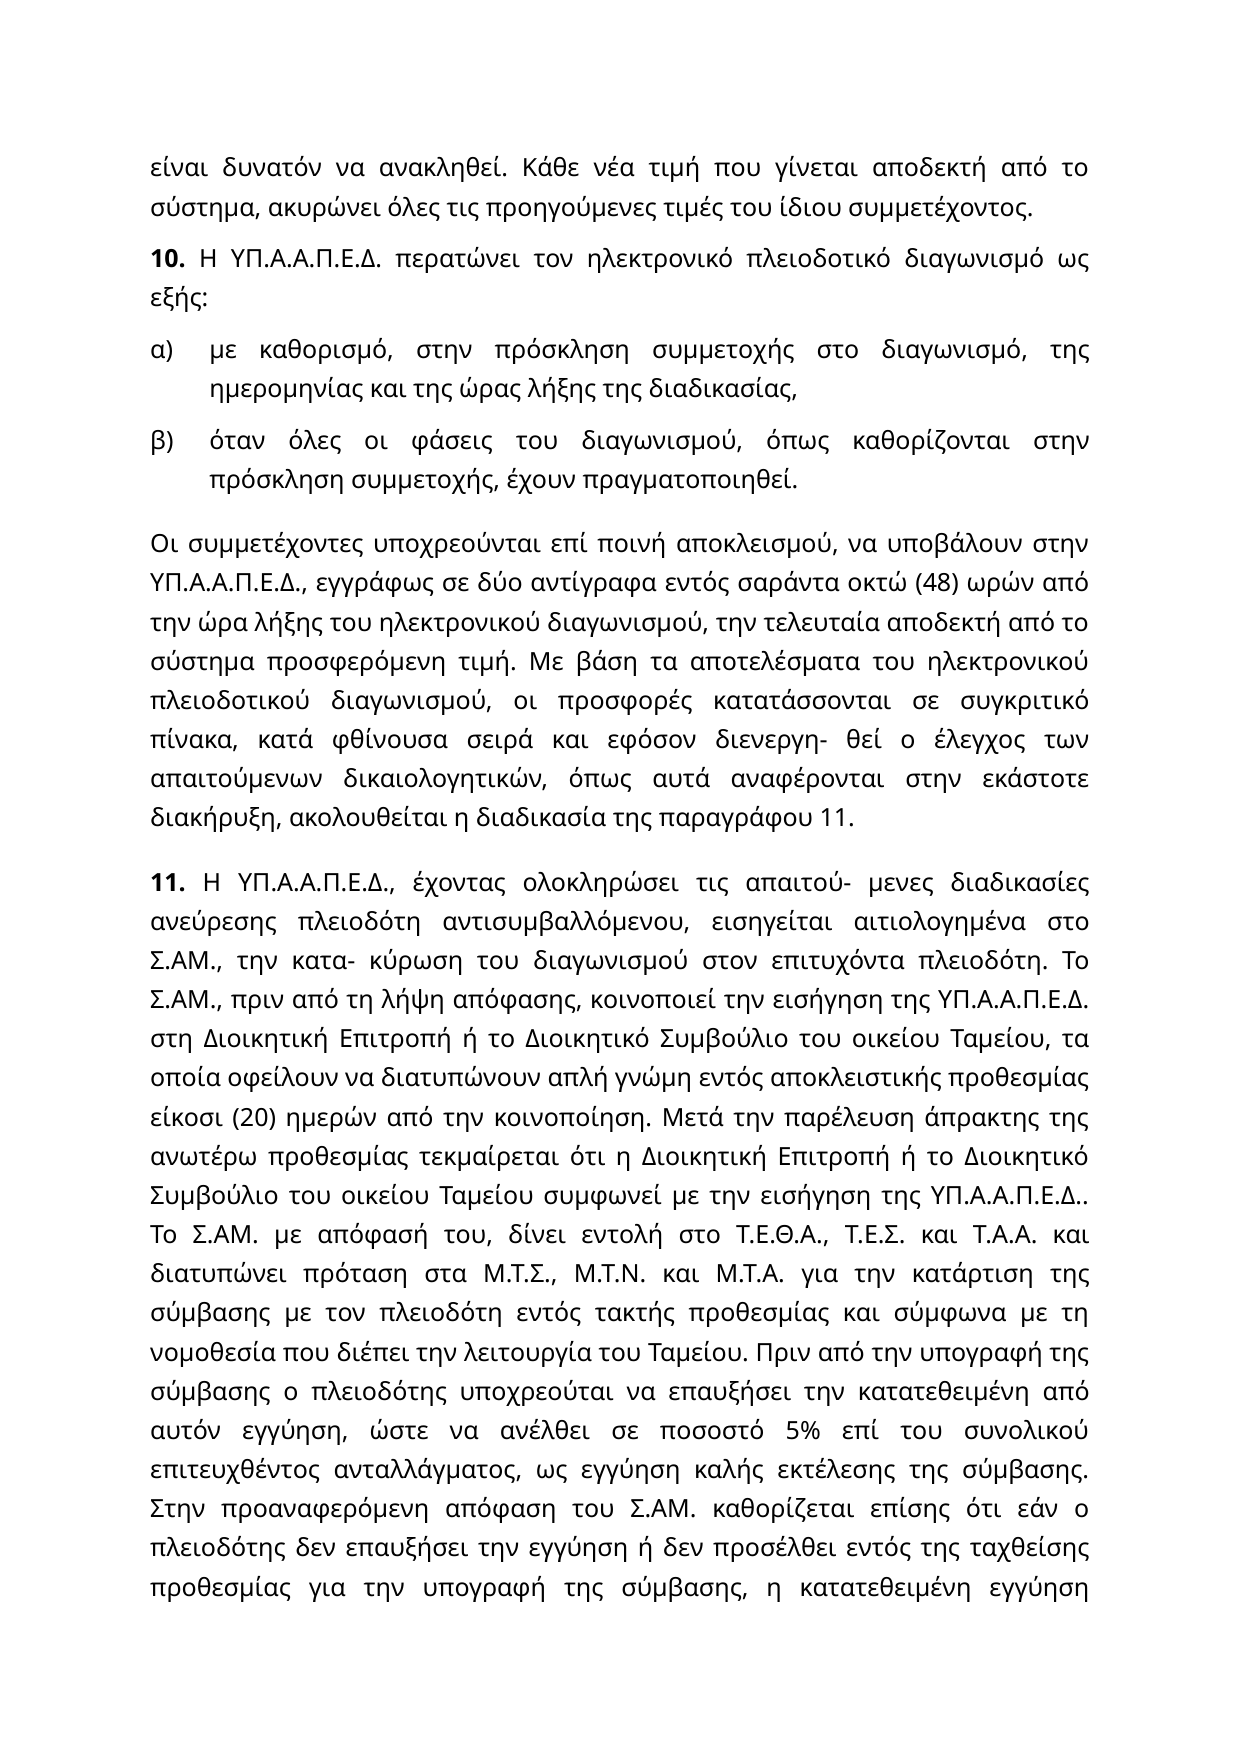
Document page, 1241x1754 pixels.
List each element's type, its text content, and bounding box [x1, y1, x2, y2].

text είναι δυνατόν να ανακληθεί. Κάθε νέα τιμή που γίνεται αποδεκτή από το σύστημα, ακυρώνει όλες τις προηγούμενες τιμές του ίδιου συμμετέχοντος. [150, 150, 1090, 223]
list α) με καθορισμό, στην πρόσκληση συμμετοχής στο διαγωνισμό, της ημερομηνίας και της ώρας λήξης της διαδικασίας, [150, 332, 1090, 405]
text 10. Η ΥΠ.Α.Α.Π.Ε.Δ. περατώνει τον ηλεκτρονικό πλειοδοτικό διαγωνισμό ως εξής: [150, 241, 1090, 314]
text Οι συμμετέχοντες υποχρεούνται επί ποινή αποκλεισμού, να υποβάλουν στην ΥΠ.Α.Α.Π.Ε.Δ., εγγράφως σε δύο αντίγραφα εντός σαράντα οκτώ (48) ωρών από την ώρα λήξης του ηλεκτρονικού διαγωνισμού, την τελευταία αποδεκτή από το σύστημα προσφερόμενη τιμή. Με βάση τα αποτελέσματα του ηλεκτρονικού πλειοδοτικού διαγωνισμού, οι προσφορές κατατάσσονται σε συγκριτικό πίνακα, κατά φθίνουσα σειρά και εφόσον διενεργη- θεί ο έλεγχος των απαιτούμενων δικαιολογητικών, όπως αυτά αναφέρονται στην εκάστοτε διακήρυξη, ακολουθείται η διαδικασία της παραγράφου 11. [150, 526, 1090, 834]
text 11. Η ΥΠ.Α.Α.Π.Ε.Δ., έχοντας ολοκληρώσει τις απαιτού- μενες διαδικασίες ανεύρεσης πλειοδότη αντισυμβαλλόμενου, εισηγείται αιτιολογημένα στο Σ.ΑΜ., την κατα- κύρωση του διαγωνισμού στον επιτυχόντα πλειοδότη. Το Σ.ΑΜ., πριν από τη λήψη απόφασης, κοινοποιεί την εισήγηση της ΥΠ.Α.Α.Π.Ε.Δ. στη Διοικητική Επιτροπή ή το Διοικητικό Συμβούλιο του οικείου Ταμείου, τα οποία οφείλουν να διατυπώνουν απλή γνώμη εντός αποκλειστικής προθεσμίας είκοσι (20) ημερών από την κοινοποίηση. Μετά την παρέλευση άπρακτης της ανωτέρω προθεσμίας τεκμαίρεται ότι η Διοικητική Επιτροπή ή το Διοικητικό Συμβούλιο του οικείου Ταμείου συμφωνεί με την εισήγηση της ΥΠ.Α.Α.Π.Ε.Δ.. Το Σ.ΑΜ. με απόφασή του, δίνει εντολή στο Τ.Ε.Θ.Α., Τ.Ε.Σ. και Τ.Α.Α. και διατυπώνει πρόταση στα Μ.Τ.Σ., Μ.Τ.Ν. και Μ.Τ.Α. για την κατάρτιση της σύμβασης με τον πλειοδότη εντός τακτής προθεσμίας και σύμφωνα με τη νομοθεσία που διέπει την λειτουργία του Ταμείου. Πριν από την υπογραφή της σύμβασης ο πλειοδότης υποχρεούται να επαυξήσει την κατατεθειμένη από αυτόν εγγύηση, ώστε να ανέλθει σε ποσοστό 5% επί του συνολικού επιτευχθέντος ανταλλάγματος, ως εγγύηση καλής εκτέλεσης της σύμβασης. Στην προαναφερόμενη απόφαση του Σ.ΑΜ. καθορίζεται επίσης ότι εάν ο πλειοδότης δεν επαυξήσει την εγγύηση ή δεν προσέλθει εντός της ταχθείσης προθεσμίας για την υπογραφή της σύμβασης, η κατατεθειμένη εγγύηση [150, 864, 1090, 1603]
list β) όταν όλες οι φάσεις του διαγωνισμού, όπως καθορίζονται στην πρόσκληση συμμετοχής, έχουν πραγματοποιηθεί. [150, 422, 1090, 496]
